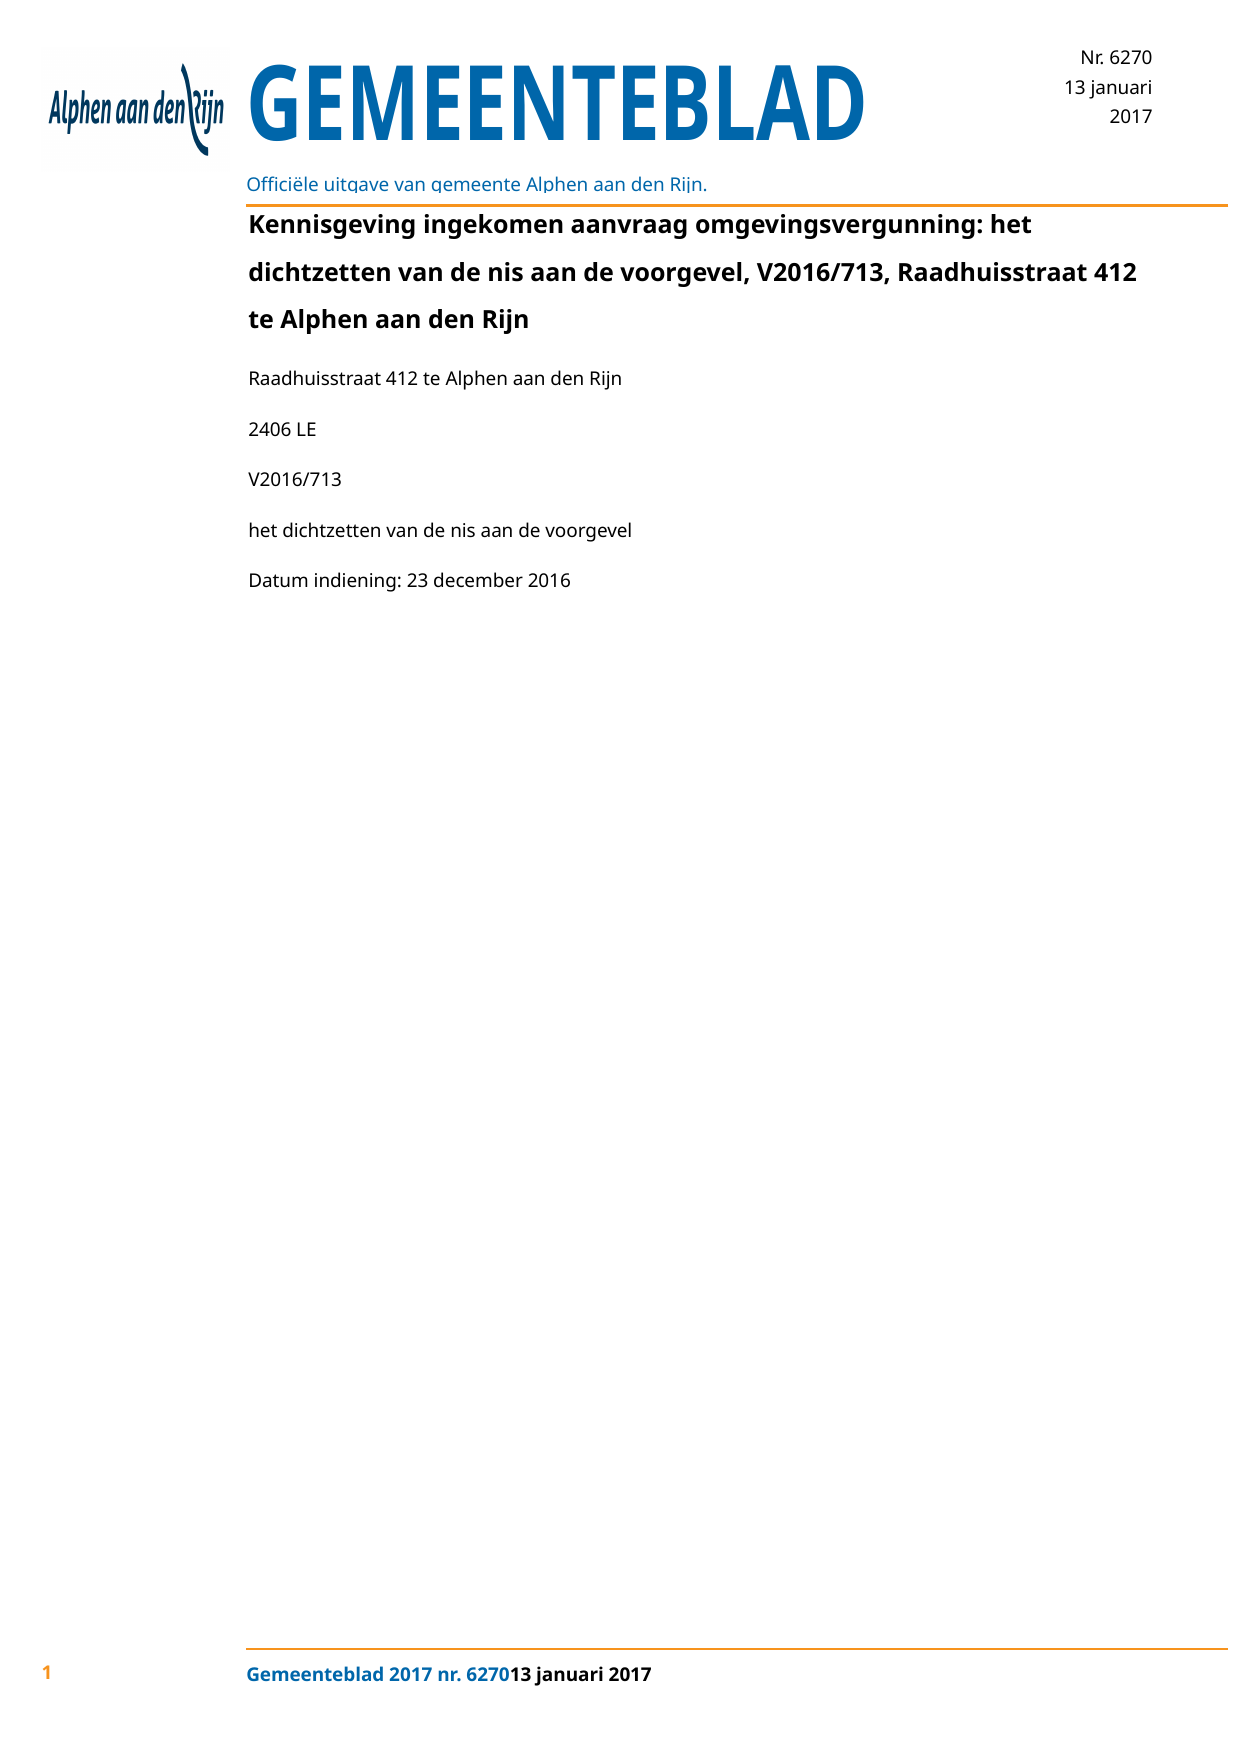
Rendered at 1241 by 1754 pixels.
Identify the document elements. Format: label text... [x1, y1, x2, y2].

text V2016/713 [248, 466, 1152, 492]
text het dichtzetten van de nis aan de voorgevel [248, 517, 1152, 542]
text Datum indiening: 23 december 2016 [248, 567, 1152, 593]
text Kennisgeving ingekomen aanvraag omgevingsvergunning: het dichtzetten van de nis aan de voorgevel, V2016/713, Raadhuisstraat 412 te Alphen aan den Rijn [248, 207, 1152, 336]
text 2406 LE [248, 416, 1152, 442]
text Raadhuisstraat 412 te Alphen aan den Rijn [248, 366, 1152, 391]
picture [41, 47, 231, 172]
